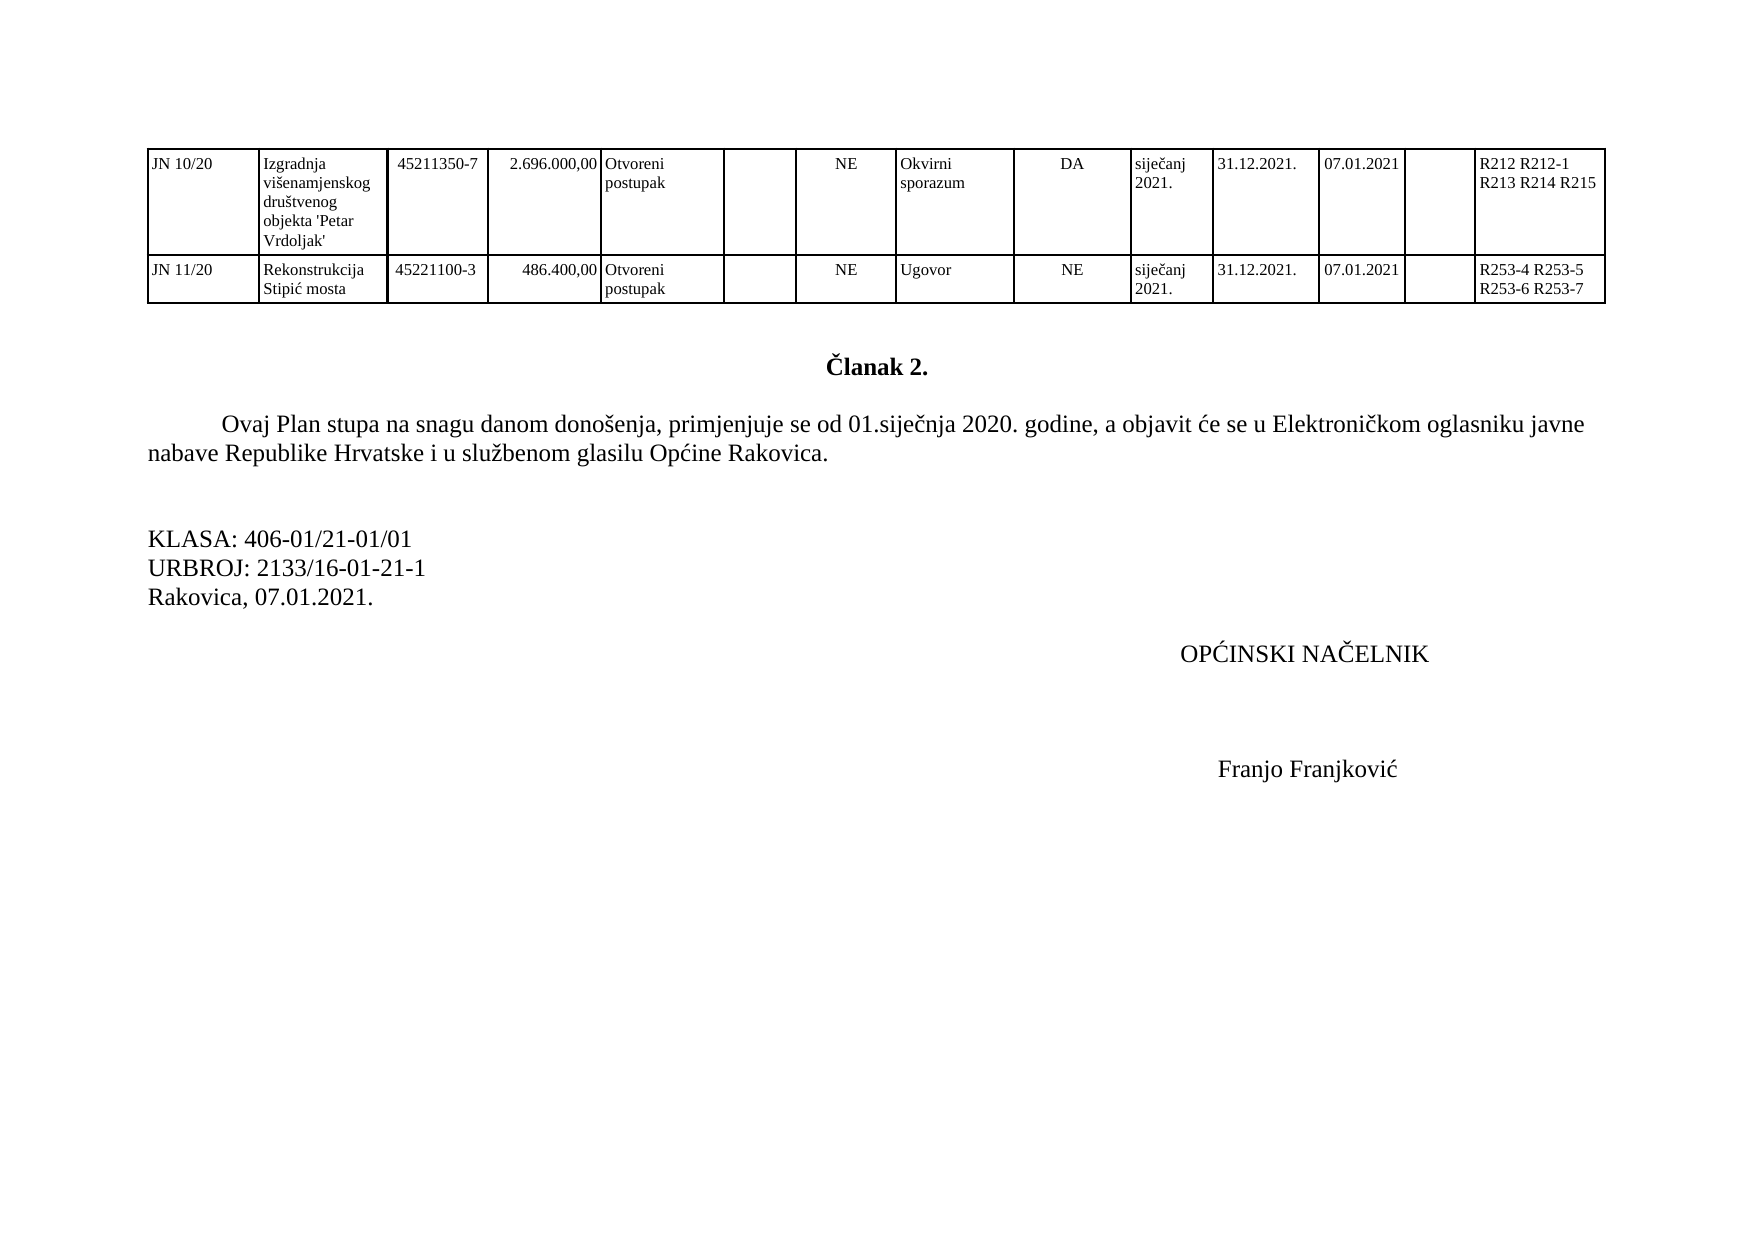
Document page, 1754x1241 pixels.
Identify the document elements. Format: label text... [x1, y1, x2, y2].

table_cell JN 11/20 [149, 256, 258, 302]
table_cell Ugovor [897, 256, 1013, 302]
text OPĆINSKI NAČELNIK [148, 639, 1606, 668]
table_cell R212 R212-1 R213 R214 R215 [1476, 150, 1604, 254]
table_cell 07.01.2021 [1320, 256, 1404, 302]
table_cell siječanj 2021. [1132, 150, 1212, 254]
table_cell [725, 256, 795, 302]
table_cell 31.12.2021. [1214, 256, 1318, 302]
text Franjo Franjković [148, 754, 1606, 783]
table_cell 07.01.2021 [1320, 150, 1404, 254]
table_cell 31.12.2021. [1214, 150, 1318, 254]
table_cell [1406, 256, 1474, 302]
text Ovaj Plan stupa na snagu danom donošenja, primjenjuje se od 01.siječnja 2020. godine, a objavit će se u Elektroničkom oglasniku javne nabave Republike Hrvatske i u službenom glasilu Općine Rakovica. [148, 409, 1606, 467]
text Članak 2. [148, 352, 1606, 380]
table_cell Otvoreni postupak [602, 256, 723, 302]
table_cell Rekonstrukcija Stipić mosta [260, 256, 386, 302]
table_cell 486.400,00 [489, 256, 600, 302]
table_cell Okvirni sporazum [897, 150, 1013, 254]
text KLASA: 406-01/21-01/01 [148, 524, 1606, 553]
table_cell Otvoreni postupak [602, 150, 723, 254]
table_cell DA [1015, 150, 1130, 254]
table_cell [1406, 150, 1474, 254]
table_cell Izgradnja višenamjenskog društvenog objekta 'Petar Vrdoljak' [260, 150, 386, 254]
table_cell siječanj 2021. [1132, 256, 1212, 302]
table_cell 45211350-7 [389, 150, 487, 254]
table_cell JN 10/20 [149, 150, 258, 254]
text URBROJ: 2133/16-01-21-1 [148, 553, 1606, 582]
table_cell R253-4 R253-5 R253-6 R253-7 [1476, 256, 1604, 302]
table_cell [725, 150, 795, 254]
table_cell NE [797, 150, 895, 254]
table_cell NE [797, 256, 895, 302]
table_cell 2.696.000,00 [489, 150, 600, 254]
table_cell 45221100-3 [389, 256, 487, 302]
text Rakovica, 07.01.2021. [148, 582, 1606, 610]
table_cell NE [1015, 256, 1130, 302]
